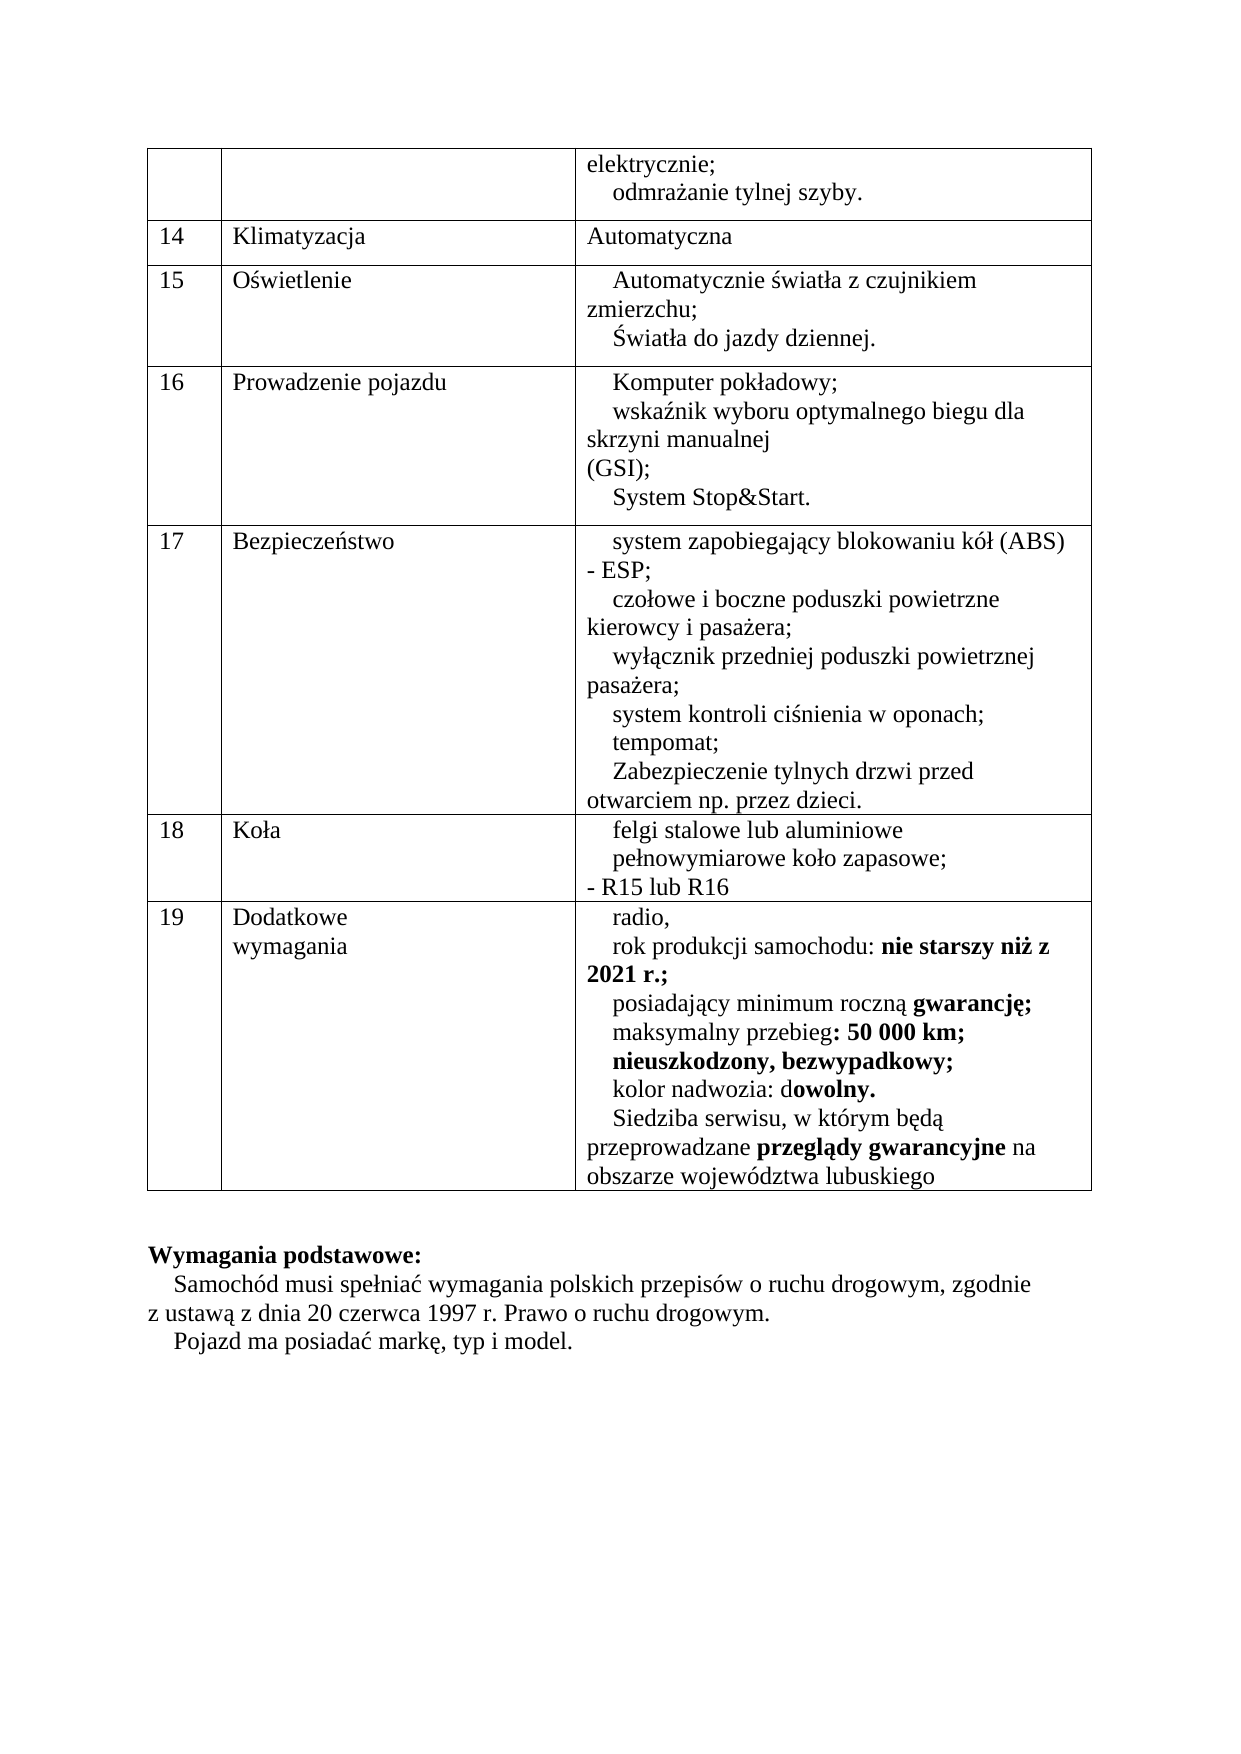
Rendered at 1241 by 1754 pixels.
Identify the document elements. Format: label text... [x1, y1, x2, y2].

text  Samochód musi spełniać wymagania polskich przepisów o ruchu drogowym, zgodnie [148, 1269, 1093, 1298]
table_cell 17 [148, 526, 221, 814]
table_cell 18 [148, 815, 221, 901]
text  Pojazd ma posiadać markę, typ i model. [148, 1326, 1093, 1355]
table_cell Dodatkowe wymagania [222, 902, 575, 1189]
table_cell Bezpieczeństwo [222, 526, 575, 814]
text z ustawą z dnia 20 czerwca 1997 r. Prawo o ruchu drogowym. [148, 1298, 1093, 1326]
table_cell 19 [148, 902, 221, 1189]
table_cell 16 [148, 367, 221, 525]
table_cell [148, 149, 221, 220]
table_cell elektrycznie;  odmrażanie tylnej szyby. [576, 149, 1091, 220]
table_cell  Komputer pokładowy;  wskaźnik wyboru optymalnego biegu dla skrzyni manualnej (GSI);  System Stop&Start. [576, 367, 1091, 525]
text Wymagania podstawowe: [148, 1240, 1093, 1269]
table_cell Automatyczna [576, 221, 1091, 264]
table_cell Klimatyzacja [222, 221, 575, 264]
table_cell Prowadzenie pojazdu [222, 367, 575, 525]
table_cell [222, 149, 575, 220]
table_cell Oświetlenie [222, 266, 575, 366]
table_cell  Automatycznie światła z czujnikiem zmierzchu;  Światła do jazdy dziennej. [576, 266, 1091, 366]
table_cell 14 [148, 221, 221, 264]
table_cell  system zapobiegający blokowaniu kół (ABS) - ESP;  czołowe i boczne poduszki powietrzne kierowcy i pasażera;  wyłącznik przedniej poduszki powietrznej pasażera;  system kontroli ciśnienia w oponach;  tempomat;  Zabezpieczenie tylnych drzwi przed otwarciem np. przez dzieci. [576, 526, 1091, 814]
table_cell  radio,  rok produkcji samochodu: nie starszy niż z 2021 r.;  posiadający minimum roczną gwarancję;  maksymalny przebieg: 50 000 km;  nieuszkodzony, bezwypadkowy;  kolor nadwozia: dowolny.  Siedziba serwisu, w którym będą przeprowadzane przeglądy gwarancyjne na obszarze województwa lubuskiego [576, 902, 1091, 1189]
table_cell  felgi stalowe lub aluminiowe  pełnowymiarowe koło zapasowe; - R15 lub R16 [576, 815, 1091, 901]
table_cell 15 [148, 266, 221, 366]
table_cell Koła [222, 815, 575, 901]
